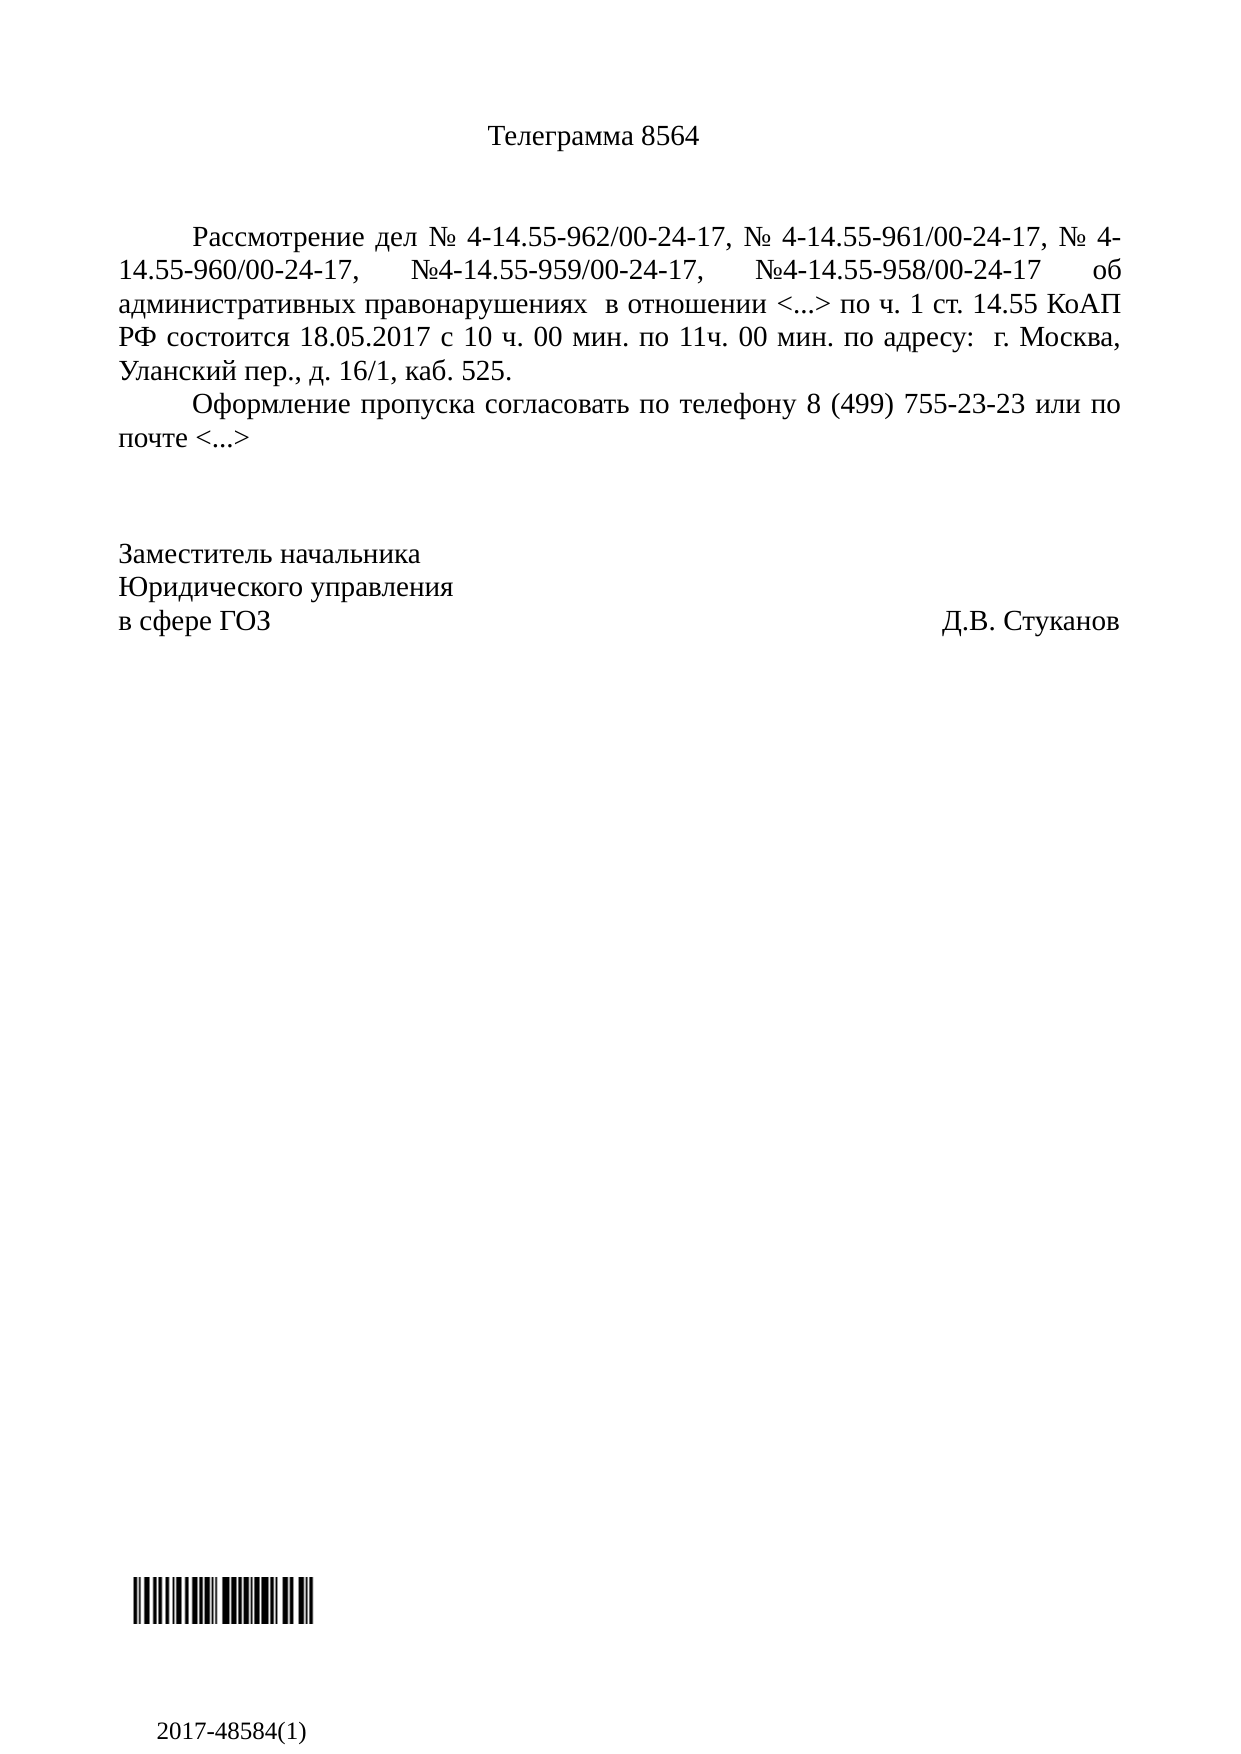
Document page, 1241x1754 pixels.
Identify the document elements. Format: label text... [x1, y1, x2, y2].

text Оформление пропуска согласовать по телефону 8 (499) 755-23-23 или по почте <...> [118, 386, 1122, 453]
picture [118, 1577, 331, 1624]
text Заместитель начальника [118, 536, 1122, 569]
text Телеграмма 8564 [118, 118, 1122, 152]
text Юридического управления [118, 569, 1122, 603]
text Рассмотрение дел № 4-14.55-962/00-24-17, № 4-14.55-961/00-24-17, № 4-14.55-960/00-24-17, №4-14.55-959/00-24-17, №4-14.55-958/00-24-17 об административных правонарушениях в отношении <...> по ч. 1 ст. 14.55 КоАП РФ состоится 18.05.2017 с 10 ч. 00 мин. по 11ч. 00 мин. по адресу: г. Москва, Уланский пер., д. 16/1, каб. 525. [118, 219, 1122, 386]
text в сфере ГОЗ Д.В. Стуканов [118, 603, 1122, 637]
